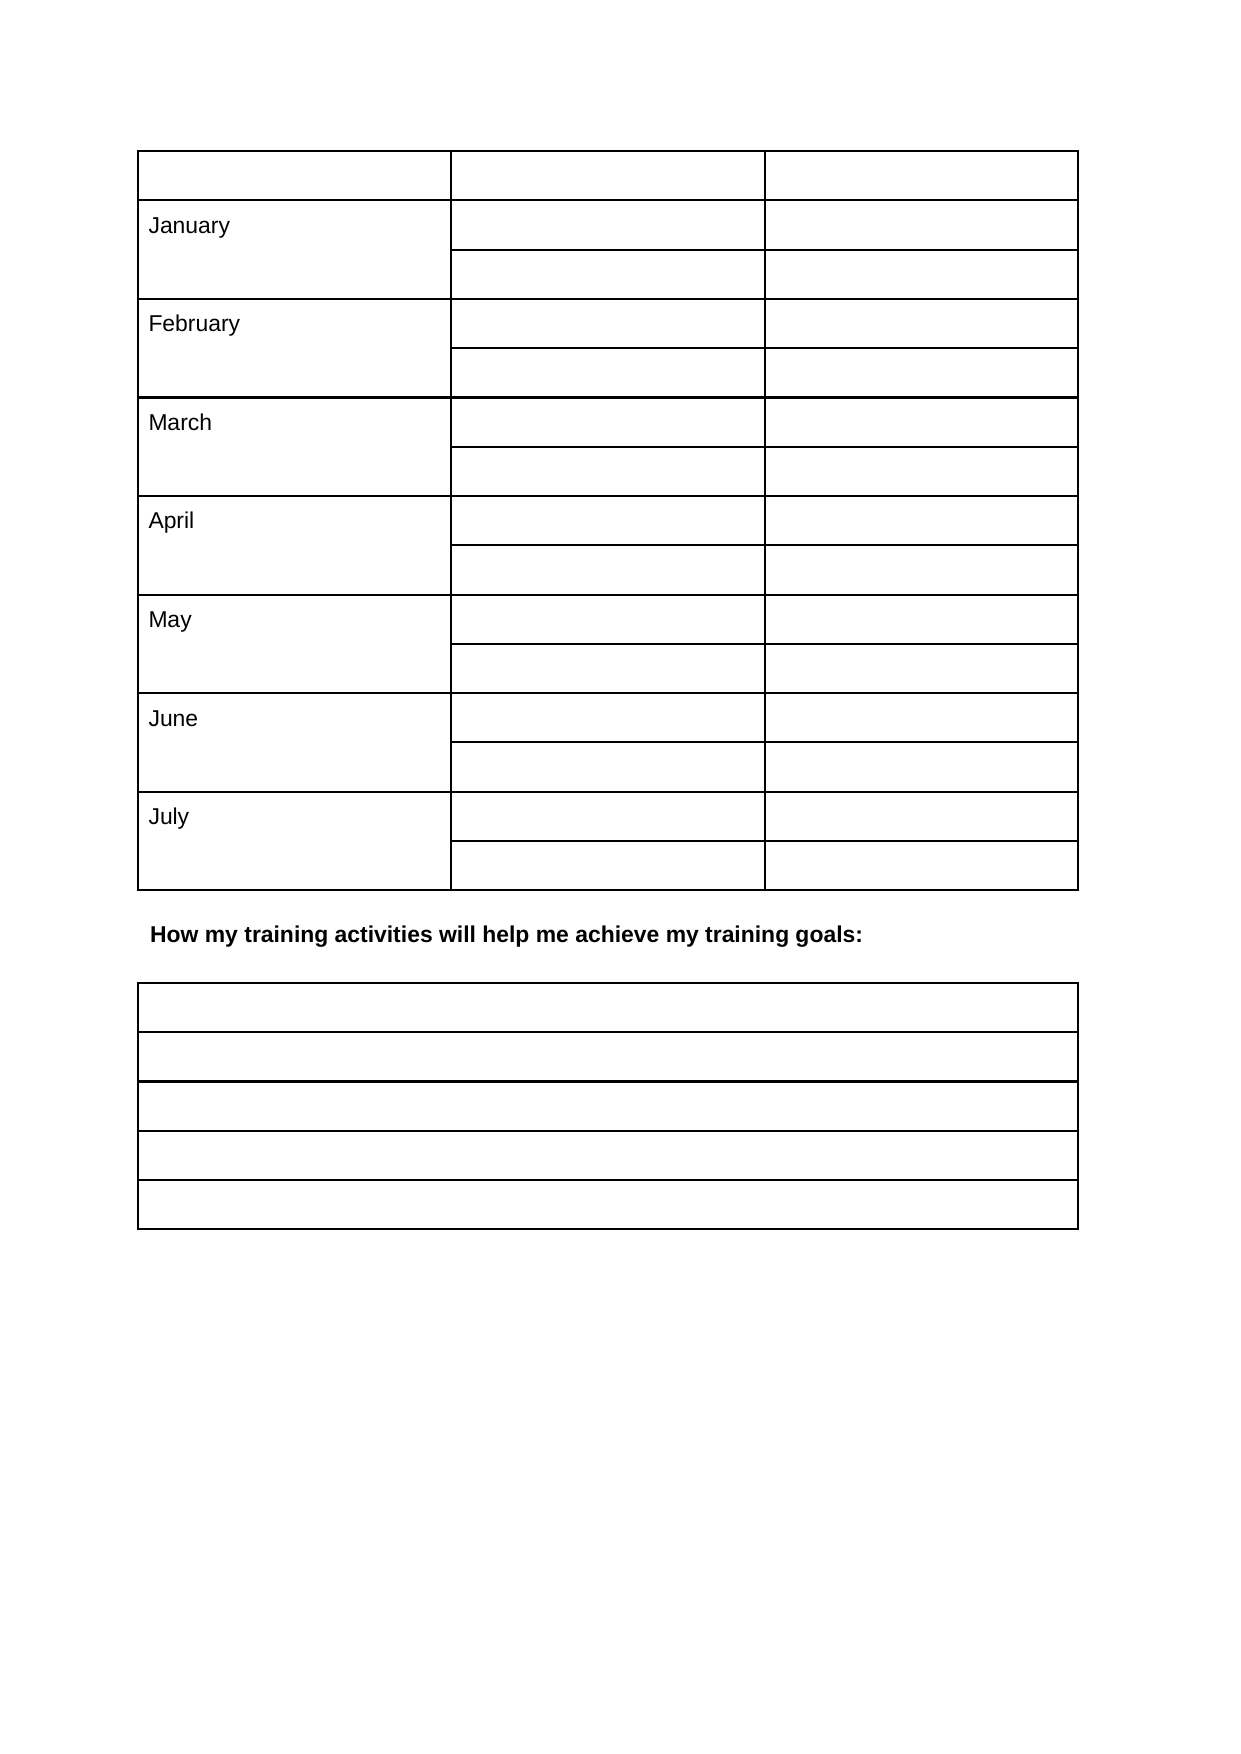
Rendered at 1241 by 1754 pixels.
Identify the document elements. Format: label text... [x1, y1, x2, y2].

table_cell [766, 201, 1077, 248]
table_cell [452, 349, 764, 396]
table_cell [452, 596, 764, 643]
table_cell [766, 743, 1077, 791]
table_cell [452, 497, 764, 544]
table_cell [766, 694, 1077, 741]
table_cell [139, 1083, 1077, 1129]
table_cell [452, 645, 764, 692]
table_cell [766, 793, 1077, 840]
table_cell [766, 596, 1077, 643]
table_cell February [139, 300, 450, 396]
table_cell January [139, 201, 450, 298]
table_cell [139, 1132, 1077, 1179]
table_cell [452, 300, 764, 347]
table_cell [766, 842, 1077, 889]
text How my training activities will help me achieve my training goals: [150, 921, 1090, 948]
table_cell [766, 251, 1077, 298]
table_cell July [139, 793, 450, 889]
table_cell [452, 251, 764, 298]
table_cell [452, 842, 764, 889]
table_cell [452, 448, 764, 495]
table_header [139, 984, 1077, 1031]
table_cell [452, 793, 764, 840]
table_cell [766, 349, 1077, 396]
table_cell [452, 201, 764, 248]
table_cell [139, 1181, 1077, 1228]
table_cell [766, 546, 1077, 593]
table_cell [452, 694, 764, 741]
table_cell [139, 152, 450, 199]
table_cell May [139, 596, 450, 692]
table_cell [766, 448, 1077, 495]
table_cell [766, 497, 1077, 544]
table_cell [452, 546, 764, 593]
table_cell [452, 399, 764, 446]
table_cell [766, 399, 1077, 446]
table_cell April [139, 497, 450, 593]
table_cell [452, 743, 764, 791]
table_cell [766, 152, 1077, 199]
table_cell [766, 300, 1077, 347]
table_cell [452, 152, 764, 199]
table_cell March [139, 399, 450, 495]
table_cell [766, 645, 1077, 692]
table_cell [139, 1033, 1077, 1080]
table_cell June [139, 694, 450, 791]
